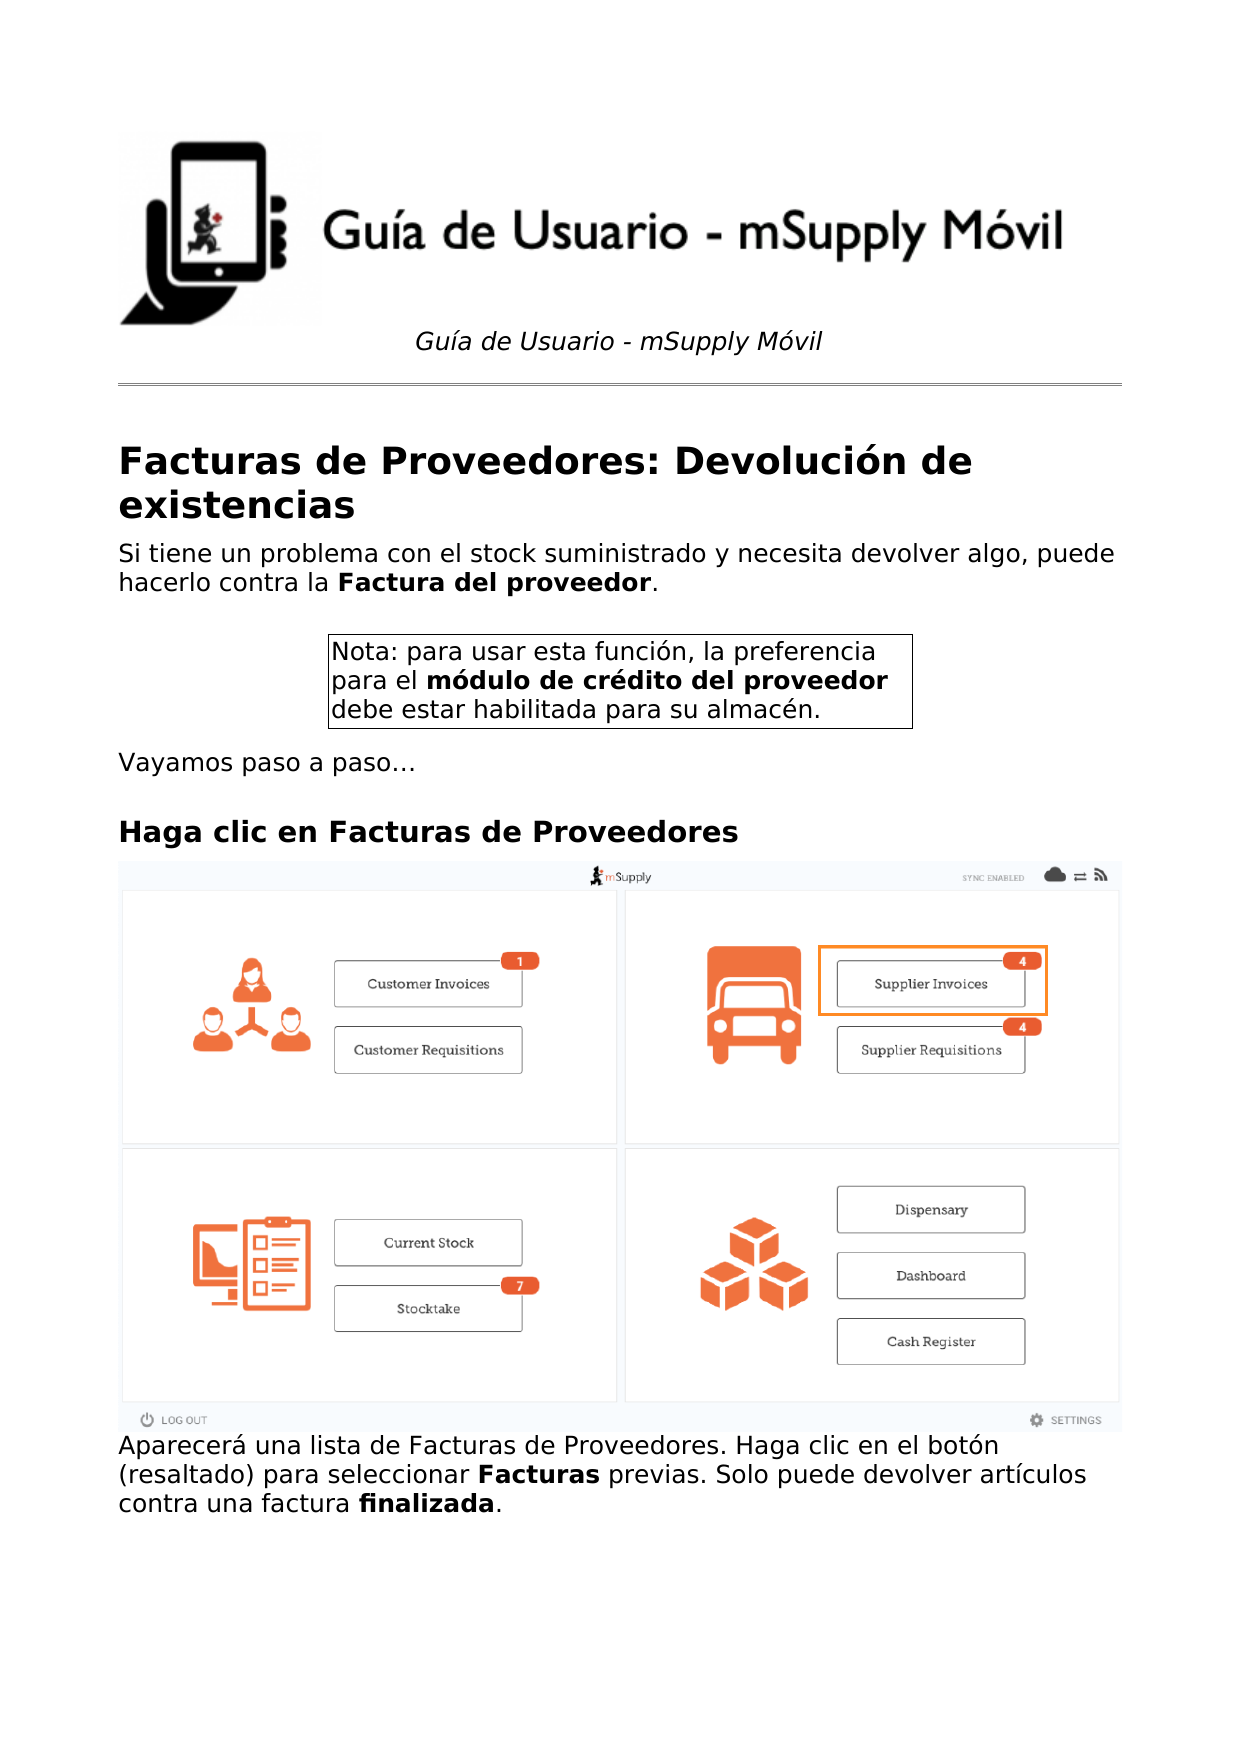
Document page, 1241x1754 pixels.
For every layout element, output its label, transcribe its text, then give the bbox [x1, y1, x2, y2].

text Si tiene un problema con el stock suministrado y necesita devolver algo, puede hacerlo contra la Factura del proveedor. [118, 539, 1122, 598]
text Guía de Usuario - mSupply Móvil [118, 327, 1122, 356]
table_header Nota: para usar esta función, la preferencia para el módulo de crédito del proveedor debe estar habilitada para su almacén. [329, 635, 912, 727]
picture [118, 130, 1123, 327]
subtitle Facturas de Proveedores: Devolución de existencias [118, 440, 1122, 527]
subtitle Haga clic en Facturas de Proveedores [118, 815, 1122, 849]
text Aparecerá una lista de Facturas de Proveedores. Haga clic en el botón (resaltado) para seleccionar Facturas previas. Solo puede devolver artículos contra una factura finalizada. [118, 1432, 1122, 1519]
text Vayamos paso a paso… [118, 610, 1122, 777]
picture [118, 861, 1123, 1432]
